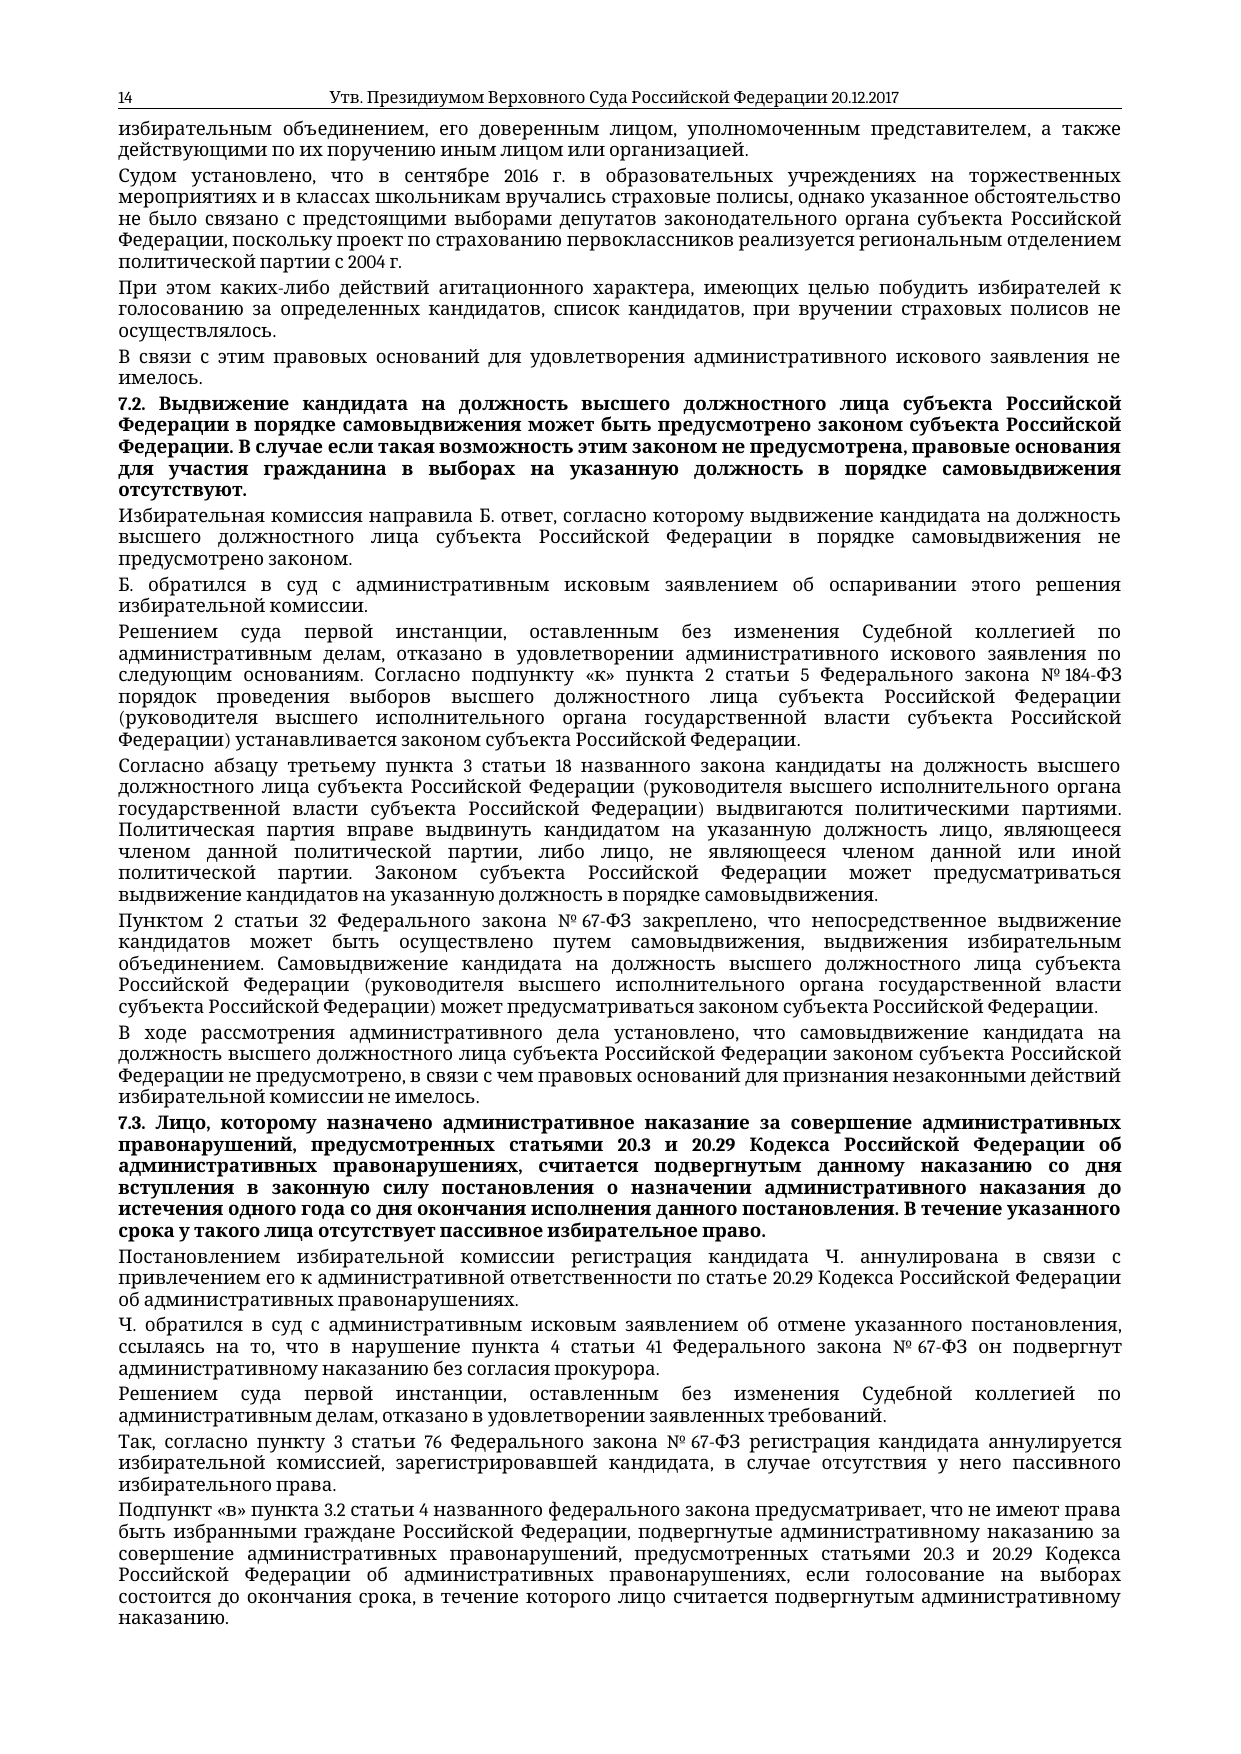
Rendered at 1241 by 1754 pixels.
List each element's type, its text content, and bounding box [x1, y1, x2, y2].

text Согласно абзацу третьему пункта 3 статьи 18 названного закона кандидаты на должность высшего должностного лица субъекта Российской Федерации (руководителя высшего исполнительного органа государственной власти субъекта Российской Федерации) выдвигаются политическими партиями. Политическая партия вправе выдвинуть кандидатом на указанную должность лицо, являющееся членом данной политической партии, либо лицо, не являющееся членом данной или иной политической партии. Законом субъекта Российской Федерации может предусматриваться выдвижение кандидатов на указанную должность в порядке самовыдвижения. [118, 755, 1122, 906]
text Так, согласно пункту 3 статьи 76 Федерального закона № 67-ФЗ регистрация кандидата аннулируется избирательной комиссией, зарегистрировавшей кандидата, в случае отсутствия у него пассивного избирательного права. [118, 1431, 1122, 1496]
text Подпункт «в» пункта 3.2 статьи 4 названного федерального закона предусматривает, что не имеют права быть избранными граждане Российской Федерации, подвергнутые административному наказанию за совершение административных правонарушений, предусмотренных статьями 20.3 и 20.29 Кодекса Российской Федерации об административных правонарушениях, если голосование на выборах состоится до окончания срока, в течение которого лицо считается подвергнутым административному наказанию. [118, 1500, 1122, 1629]
text Б. обратился в суд с административным исковым заявлением об оспаривании этого решения избирательной комиссии. [118, 574, 1122, 617]
text Постановлением избирательной комиссии регистрация кандидата Ч. аннулирована в связи с привлечением его к административной ответственности по статье 20.29 Кодекса Российской Федерации об административных правонарушениях. [118, 1246, 1122, 1311]
text При этом каких-либо действий агитационного характера, имеющих целью побудить избирателей к голосованию за определенных кандидатов, список кандидатов, при вручении страховых полисов не осуществлялось. [118, 277, 1122, 342]
text Судом установлено, что в сентябре 2016 г. в образовательных учреждениях на торжественных мероприятиях и в классах школьникам вручались страховые полисы, однако указанное обстоятельство не было связано с предстоящими выборами депутатов законодательного органа субъекта Российской Федерации, поскольку проект по страхованию первоклассников реализуется региональным отделением политической партии с 2004 г. [118, 165, 1122, 273]
text Ч. обратился в суд с административным исковым заявлением об отмене указанного постановления, ссылаясь на то, что в нарушение пункта 4 статьи 41 Федерального закона № 67-ФЗ он подвергнут административному наказанию без согласия прокурора. [118, 1315, 1122, 1380]
text Пунктом 2 статьи 32 Федерального закона № 67-ФЗ закреплено, что непосредственное выдвижение кандидатов может быть осуществлено путем самовыдвижения, выдвижения избирательным объединением. Самовыдвижение кандидата на должность высшего должностного лица субъекта Российской Федерации (руководителя высшего исполнительного органа государственной власти субъекта Российской Федерации) может предусматриваться законом субъекта Российской Федерации. [118, 910, 1122, 1018]
text Решением суда первой инстанции, оставленным без изменения Судебной коллегией по административным делам, отказано в удовлетворении административного искового заявления по следующим основаниям. Согласно подпункту «к» пункта 2 статьи 5 Федерального закона № 184-ФЗ порядок проведения выборов высшего должностного лица субъекта Российской Федерации (руководителя высшего исполнительного органа государственной власти субъекта Российской Федерации) устанавливается законом субъекта Российской Федерации. [118, 622, 1122, 751]
text избирательным объединением, его доверенным лицом, уполномоченным представителем, а также действующими по их поручению иным лицом или организацией. [118, 118, 1122, 161]
text Решением суда первой инстанции, оставленным без изменения Судебной коллегией по административным делам, отказано в удовлетворении заявленных требований. [118, 1384, 1122, 1427]
text В ходе рассмотрения административного дела установлено, что самовыдвижение кандидата на должность высшего должностного лица субъекта Российской Федерации законом субъекта Российской Федерации не предусмотрено, в связи с чем правовых оснований для признания незаконными действий избирательной комиссии не имелось. [118, 1022, 1122, 1108]
text В связи с этим правовых оснований для удовлетворения административного искового заявления не имелось. [118, 346, 1122, 389]
text 7.3. Лицо, которому назначено административное наказание за совершение административных правонарушений, предусмотренных статьями 20.3 и 20.29 Кодекса Российской Федерации об административных правонарушениях, считается подвергнутым данному наказанию со дня вступления в законную силу постановления о назначении административного наказания до истечения одного года со дня окончания исполнения данного постановления. В течение указанного срока у такого лица отсутствует пассивное избирательное право. [118, 1113, 1122, 1242]
text 7.2. Выдвижение кандидата на должность высшего должностного лица субъекта Российской Федерации в порядке самовыдвижения может быть предусмотрено законом субъекта Российской Федерации. В случае если такая возможность этим законом не предусмотрена, правовые основания для участия гражданина в выборах на указанную должность в порядке самовыдвижения отсутствуют. [118, 393, 1122, 501]
text Избирательная комиссия направила Б. ответ, согласно которому выдвижение кандидата на должность высшего должностного лица субъекта Российской Федерации в порядке самовыдвижения не предусмотрено законом. [118, 505, 1122, 570]
